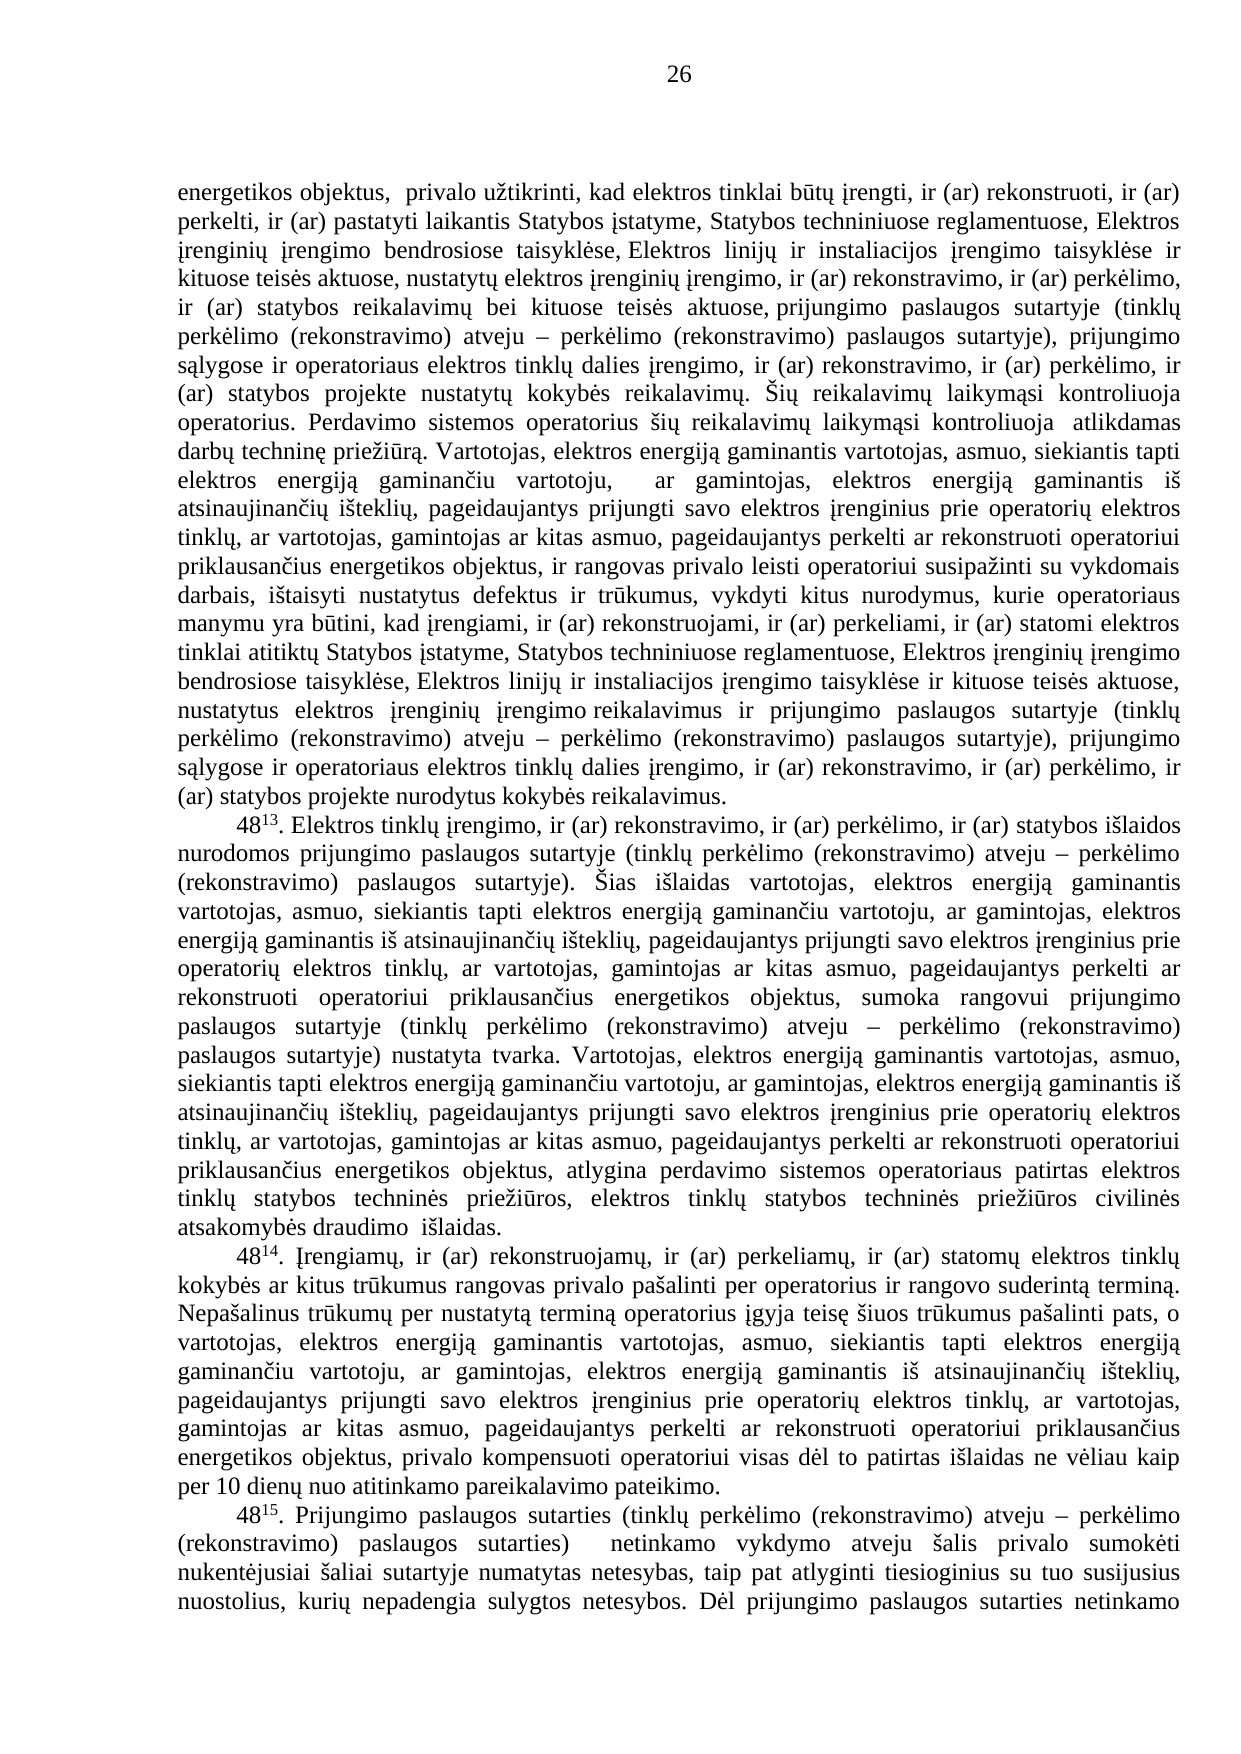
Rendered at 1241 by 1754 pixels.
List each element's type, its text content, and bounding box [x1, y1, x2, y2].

text 4815. Prijungimo paslaugos sutarties (tinklų perkėlimo (rekonstravimo) atveju – perkėlimo (rekonstravimo) paslaugos sutarties) netinkamo vykdymo atveju šalis privalo sumokėti nukentėjusiai šaliai sutartyje numatytas netesybas, taip pat atlyginti tiesioginius su tuo susijusius nuostolius, kurių nepadengia sulygtos netesybos. Dėl prijungimo paslaugos sutarties netinkamo [177, 1500, 1181, 1615]
text energetikos objektus, privalo užtikrinti, kad elektros tinklai būtų įrengti, ir (ar) rekonstruoti, ir (ar) perkelti, ir (ar) pastatyti laikantis Statybos įstatyme, Statybos techniniuose reglamentuose, Elektros įrenginių įrengimo bendrosiose taisyklėse, Elektros linijų ir instaliacijos įrengimo taisyklėse ir kituose teisės aktuose, nustatytų elektros įrenginių įrengimo, ir (ar) rekonstravimo, ir (ar) perkėlimo, ir (ar) statybos reikalavimų bei kituose teisės aktuose, prijungimo paslaugos sutartyje (tinklų perkėlimo (rekonstravimo) atveju – perkėlimo (rekonstravimo) paslaugos sutartyje), prijungimo sąlygose ir operatoriaus elektros tinklų dalies įrengimo, ir (ar) rekonstravimo, ir (ar) perkėlimo, ir (ar) statybos projekte nustatytų kokybės reikalavimų. Šių reikalavimų laikymąsi kontroliuoja operatorius. Perdavimo sistemos operatorius šių reikalavimų laikymąsi kontroliuoja atlikdamas darbų techninę priežiūrą. Vartotojas, elektros energiją gaminantis vartotojas, asmuo, siekiantis tapti elektros energiją gaminančiu vartotoju, ar gamintojas, elektros energiją gaminantis iš atsinaujinančių išteklių, pageidaujantys prijungti savo elektros įrenginius prie operatorių elektros tinklų, ar vartotojas, gamintojas ar kitas asmuo, pageidaujantys perkelti ar rekonstruoti operatoriui priklausančius energetikos objektus, ir rangovas privalo leisti operatoriui susipažinti su vykdomais darbais, ištaisyti nustatytus defektus ir trūkumus, vykdyti kitus nurodymus, kurie operatoriaus manymu yra būtini, kad įrengiami, ir (ar) rekonstruojami, ir (ar) perkeliami, ir (ar) statomi elektros tinklai atitiktų Statybos įstatyme, Statybos techniniuose reglamentuose, Elektros įrenginių įrengimo bendrosiose taisyklėse, Elektros linijų ir instaliacijos įrengimo taisyklėse ir kituose teisės aktuose, nustatytus elektros įrenginių įrengimo reikalavimus ir prijungimo paslaugos sutartyje (tinklų perkėlimo (rekonstravimo) atveju – perkėlimo (rekonstravimo) paslaugos sutartyje), prijungimo sąlygose ir operatoriaus elektros tinklų dalies įrengimo, ir (ar) rekonstravimo, ir (ar) perkėlimo, ir (ar) statybos projekte nurodytus kokybės reikalavimus. [177, 177, 1181, 810]
text 4814. Įrengiamų, ir (ar) rekonstruojamų, ir (ar) perkeliamų, ir (ar) statomų elektros tinklų kokybės ar kitus trūkumus rangovas privalo pašalinti per operatorius ir rangovo suderintą terminą. Nepašalinus trūkumų per nustatytą terminą operatorius įgyja teisę šiuos trūkumus pašalinti pats, o vartotojas, elektros energiją gaminantis vartotojas, asmuo, siekiantis tapti elektros energiją gaminančiu vartotoju, ar gamintojas, elektros energiją gaminantis iš atsinaujinančių išteklių, pageidaujantys prijungti savo elektros įrenginius prie operatorių elektros tinklų, ar vartotojas, gamintojas ar kitas asmuo, pageidaujantys perkelti ar rekonstruoti operatoriui priklausančius energetikos objektus, privalo kompensuoti operatoriui visas dėl to patirtas išlaidas ne vėliau kaip per 10 dienų nuo atitinkamo pareikalavimo pateikimo. [177, 1241, 1181, 1500]
text 4813. Elektros tinklų įrengimo, ir (ar) rekonstravimo, ir (ar) perkėlimo, ir (ar) statybos išlaidos nurodomos prijungimo paslaugos sutartyje (tinklų perkėlimo (rekonstravimo) atveju – perkėlimo (rekonstravimo) paslaugos sutartyje). Šias išlaidas vartotojas, elektros energiją gaminantis vartotojas, asmuo, siekiantis tapti elektros energiją gaminančiu vartotoju, ar gamintojas, elektros energiją gaminantis iš atsinaujinančių išteklių, pageidaujantys prijungti savo elektros įrenginius prie operatorių elektros tinklų, ar vartotojas, gamintojas ar kitas asmuo, pageidaujantys perkelti ar rekonstruoti operatoriui priklausančius energetikos objektus, sumoka rangovui prijungimo paslaugos sutartyje (tinklų perkėlimo (rekonstravimo) atveju – perkėlimo (rekonstravimo) paslaugos sutartyje) nustatyta tvarka. Vartotojas, elektros energiją gaminantis vartotojas, asmuo, siekiantis tapti elektros energiją gaminančiu vartotoju, ar gamintojas, elektros energiją gaminantis iš atsinaujinančių išteklių, pageidaujantys prijungti savo elektros įrenginius prie operatorių elektros tinklų, ar vartotojas, gamintojas ar kitas asmuo, pageidaujantys perkelti ar rekonstruoti operatoriui priklausančius energetikos objektus, atlygina perdavimo sistemos operatoriaus patirtas elektros tinklų statybos techninės priežiūros, elektros tinklų statybos techninės priežiūros civilinės atsakomybės draudimo išlaidas. [177, 810, 1181, 1241]
